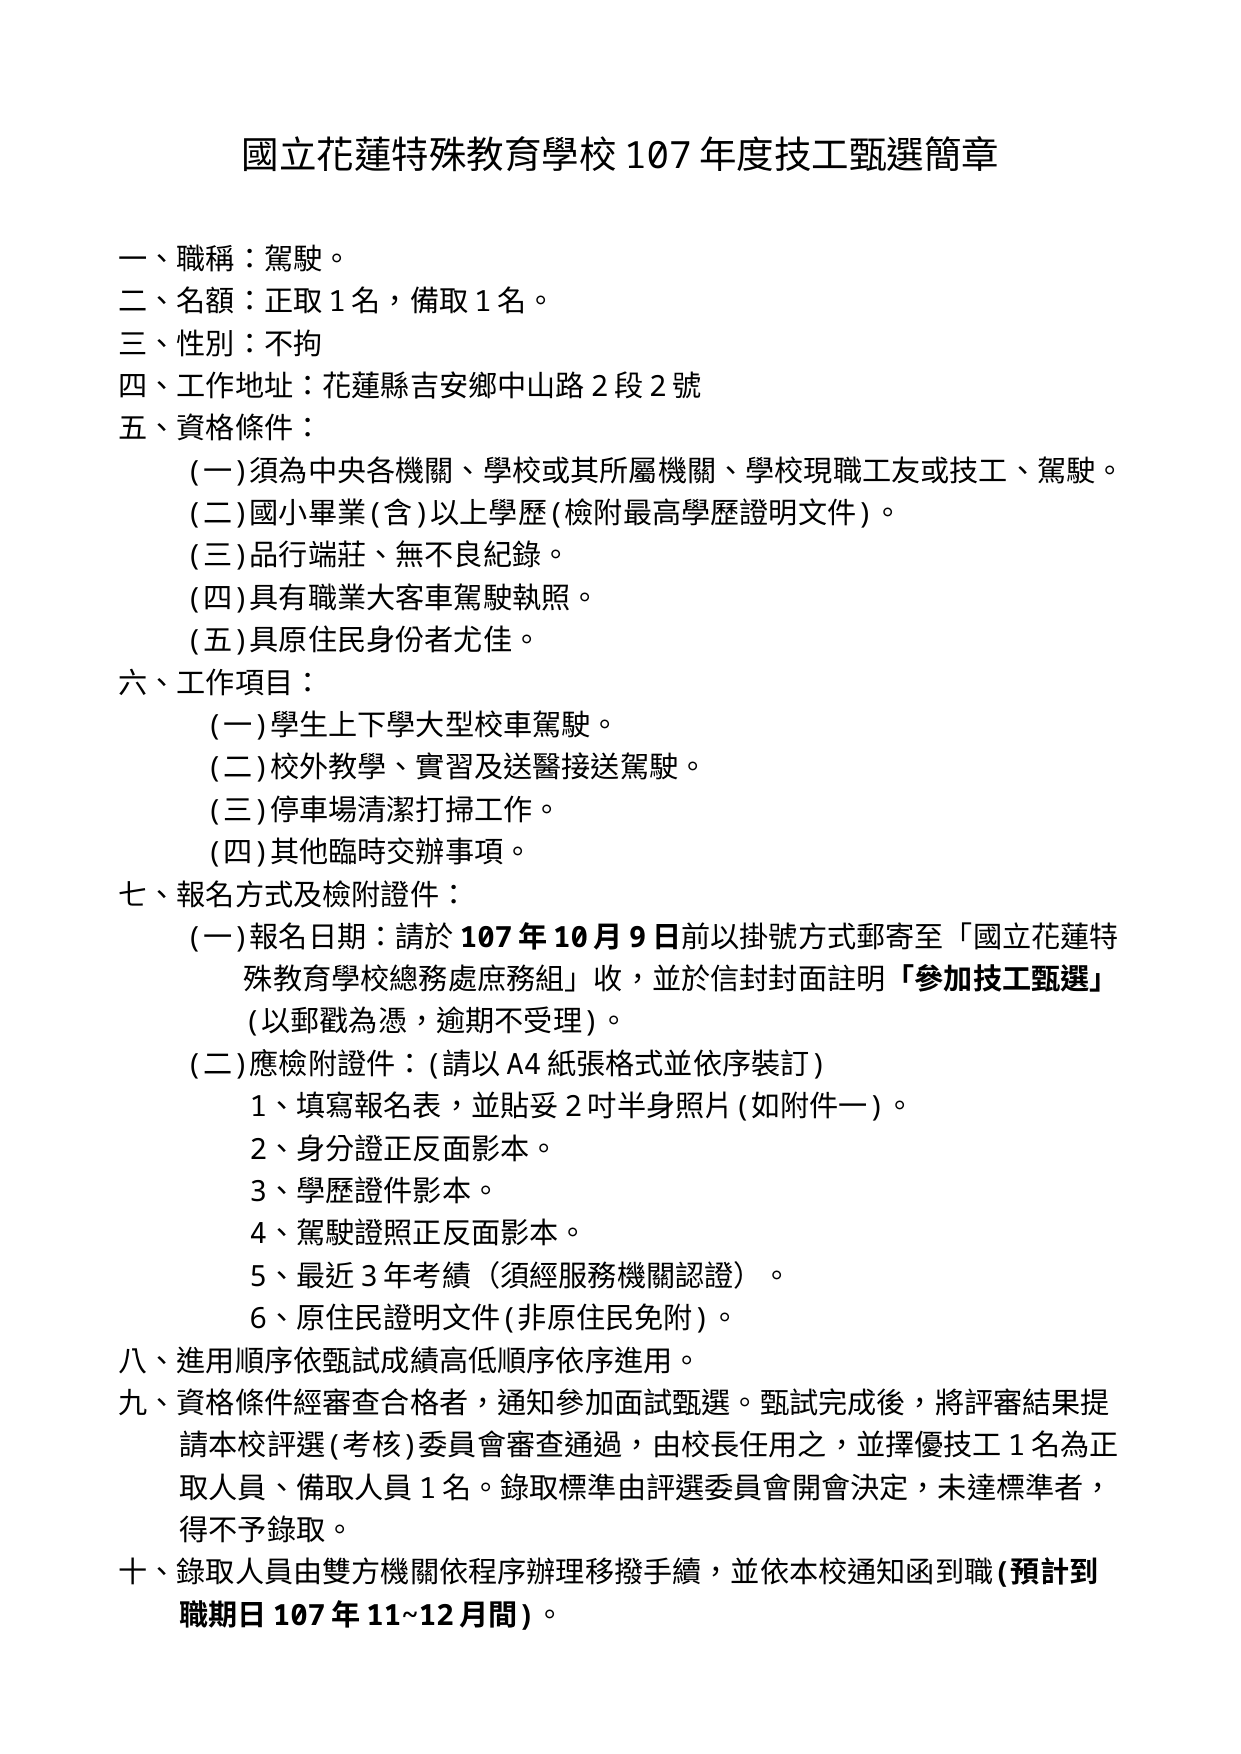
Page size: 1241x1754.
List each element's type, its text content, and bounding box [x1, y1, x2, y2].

text 六、工作項目： [118, 659, 1122, 701]
text (二)國小畢業(含)以上學歷(檢附最高學歷證明文件)。 [185, 489, 1122, 532]
text 1、填寫報名表，並貼妥2吋半身照片(如附件一)。 [249, 1083, 1122, 1125]
text (四)具有職業大客車駕駛執照。 [185, 574, 1122, 617]
text (二)校外教學、實習及送醫接送駕駛。 [118, 744, 1122, 786]
text (三)停車場清潔打掃工作。 [118, 786, 1122, 829]
text 3、學歷證件影本。 [249, 1168, 1122, 1210]
text 七、報名方式及檢附證件： [118, 871, 1122, 913]
text 一、職稱：駕駛。 [118, 236, 1122, 278]
text 三、性別：不拘 [118, 320, 1122, 362]
text (一)須為中央各機關、學校或其所屬機關、學校現職工友或技工、駕駛。 [185, 447, 1122, 489]
text (三)品行端莊、無不良紀錄。 [185, 532, 1122, 574]
text 八、進用順序依甄試成績高低順序依序進用。 [118, 1337, 1122, 1379]
text 十、錄取人員由雙方機關依程序辦理移撥手續，並依本校通知函到職(預計到職期日107年11~12月間)。 [118, 1549, 1122, 1634]
text 四、工作地址：花蓮縣吉安鄉中山路2段2號 [118, 362, 1122, 405]
text 6、原住民證明文件(非原住民免附)。 [249, 1295, 1122, 1337]
text (四)其他臨時交辦事項。 [118, 829, 1122, 871]
text 5、最近3年考績（須經服務機關認證）。 [249, 1252, 1122, 1295]
text 九、資格條件經審查合格者，通知參加面試甄選。甄試完成後，將評審結果提請本校評選(考核)委員會審查通過，由校長任用之，並擇優技工1名為正取人員、備取人員1名。錄取標準由評選委員會開會決定，未達標準者，得不予錄取。 [118, 1379, 1122, 1549]
text 2、身分證正反面影本。 [249, 1125, 1122, 1168]
text 二、名額：正取1名，備取1名。 [118, 278, 1122, 320]
text 國立花蓮特殊教育學校107年度技工甄選簡章 [118, 111, 1122, 173]
text (一)學生上下學大型校車駕駛。 [118, 701, 1122, 744]
text (五)具原住民身份者尤佳。 [185, 617, 1122, 659]
text (一)報名日期：請於107年10月9日前以掛號方式郵寄至「國立花蓮特殊教育學校總務處庶務組」收，並於信封封面註明「參加技工甄選」(以郵戳為憑，逾期不受理)。 [185, 913, 1122, 1040]
text 4、駕駛證照正反面影本。 [249, 1210, 1122, 1252]
text 五、資格條件： [118, 405, 1122, 447]
text (二)應檢附證件：(請以A4紙張格式並依序裝訂) [185, 1040, 1122, 1083]
